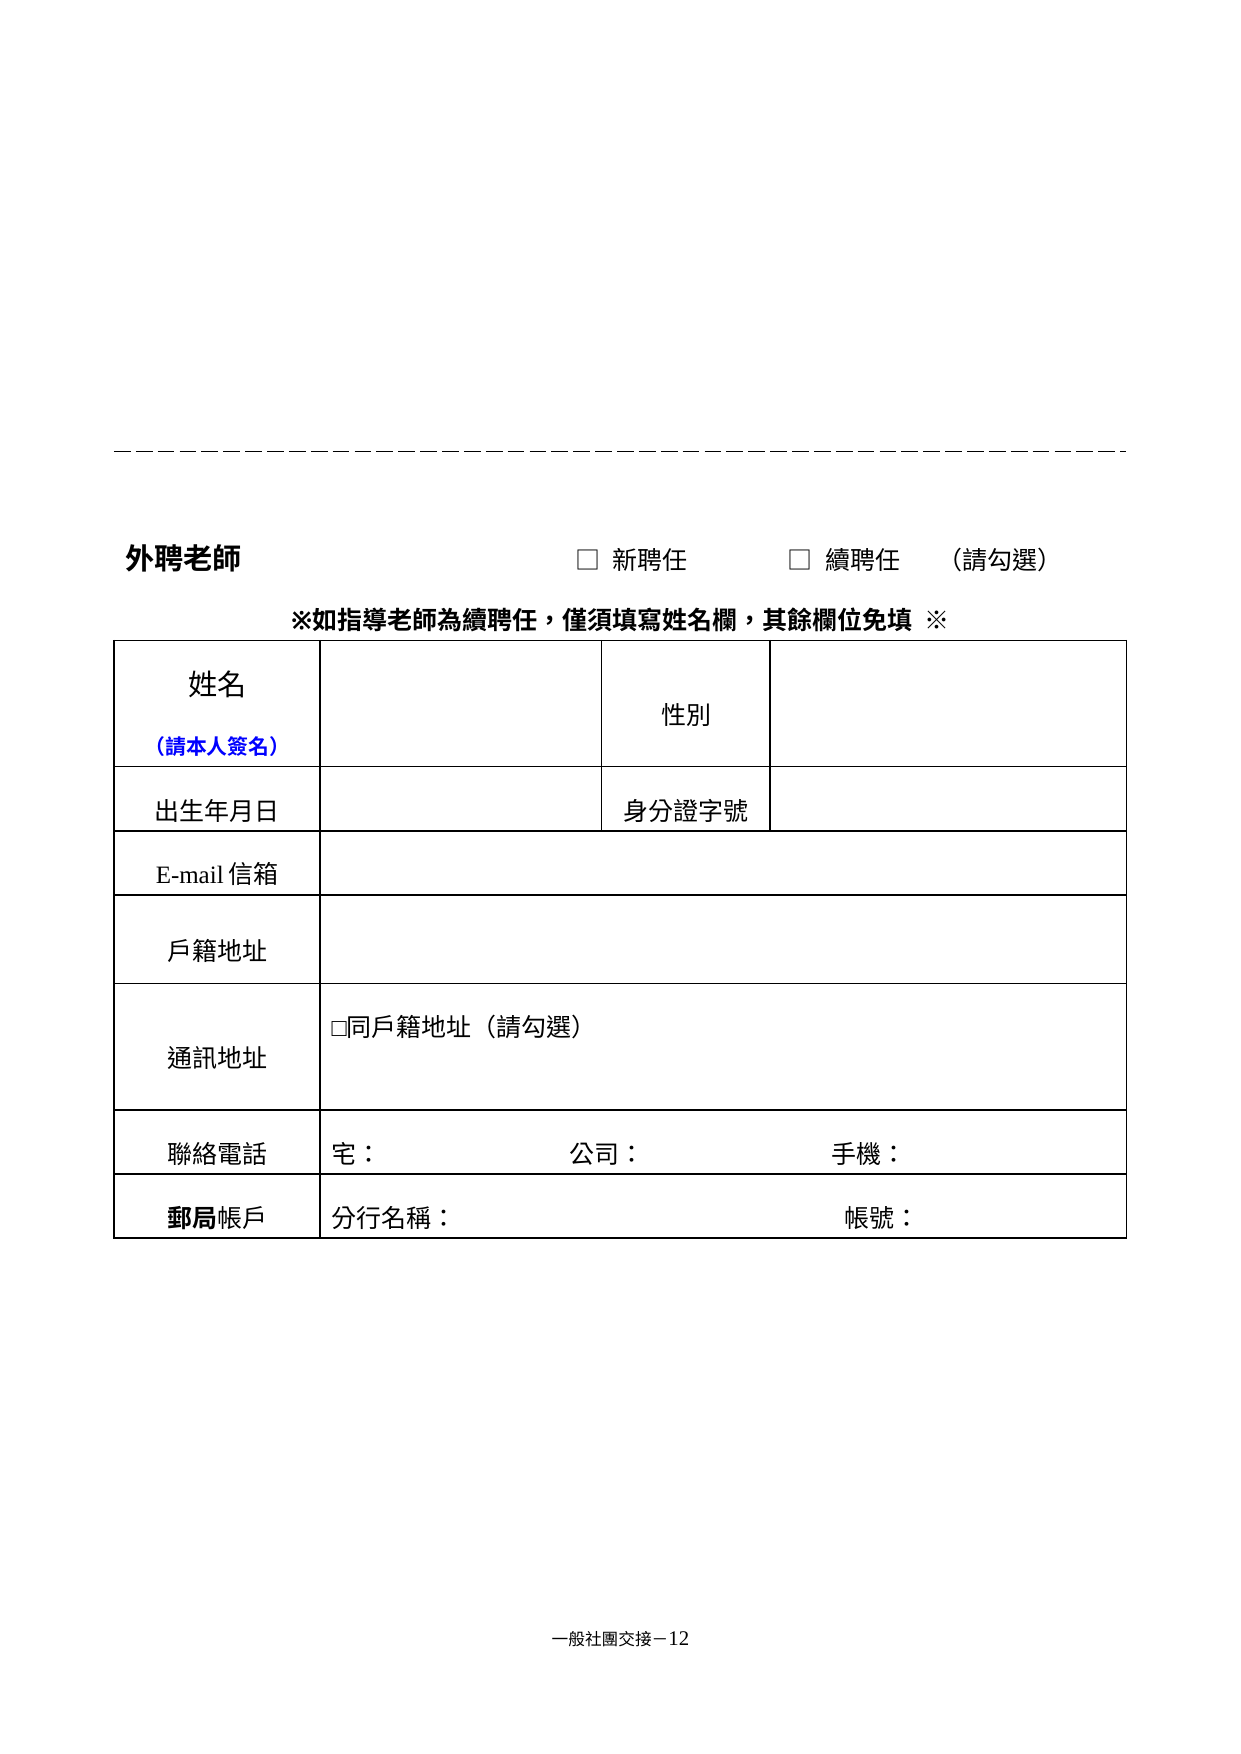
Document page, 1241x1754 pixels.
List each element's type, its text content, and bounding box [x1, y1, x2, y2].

table_cell [771, 641, 1126, 766]
table_cell 分行名稱： 帳號： [321, 1175, 1126, 1237]
table_cell 身分證字號 [602, 767, 769, 830]
table_cell [321, 896, 1126, 982]
table_cell □同戶籍地址（請勾選） [321, 984, 1126, 1109]
table_cell 外聘老師 □ 新聘任 □ 續聘任 （請勾選） ※如指導老師為續聘任，僅須填寫姓名欄，其餘欄位免填 ※ [114, 451, 1126, 640]
table_cell [771, 767, 1126, 830]
table_cell [321, 767, 601, 830]
table_cell 聯絡電話 [115, 1111, 319, 1173]
table_cell 性別 [602, 641, 769, 766]
table_cell 戶籍地址 [115, 896, 319, 982]
table_cell [321, 832, 1126, 894]
table_cell E-mail信箱 [115, 832, 319, 894]
table_cell 郵局帳戶 [115, 1175, 319, 1237]
table_cell 通訊地址 [115, 984, 319, 1109]
table_cell 出生年月日 [115, 767, 319, 830]
table_cell 宅： 公司： 手機： [321, 1111, 1126, 1173]
table_cell [321, 641, 601, 766]
table_cell 姓名 （請本人簽名） [115, 641, 319, 766]
